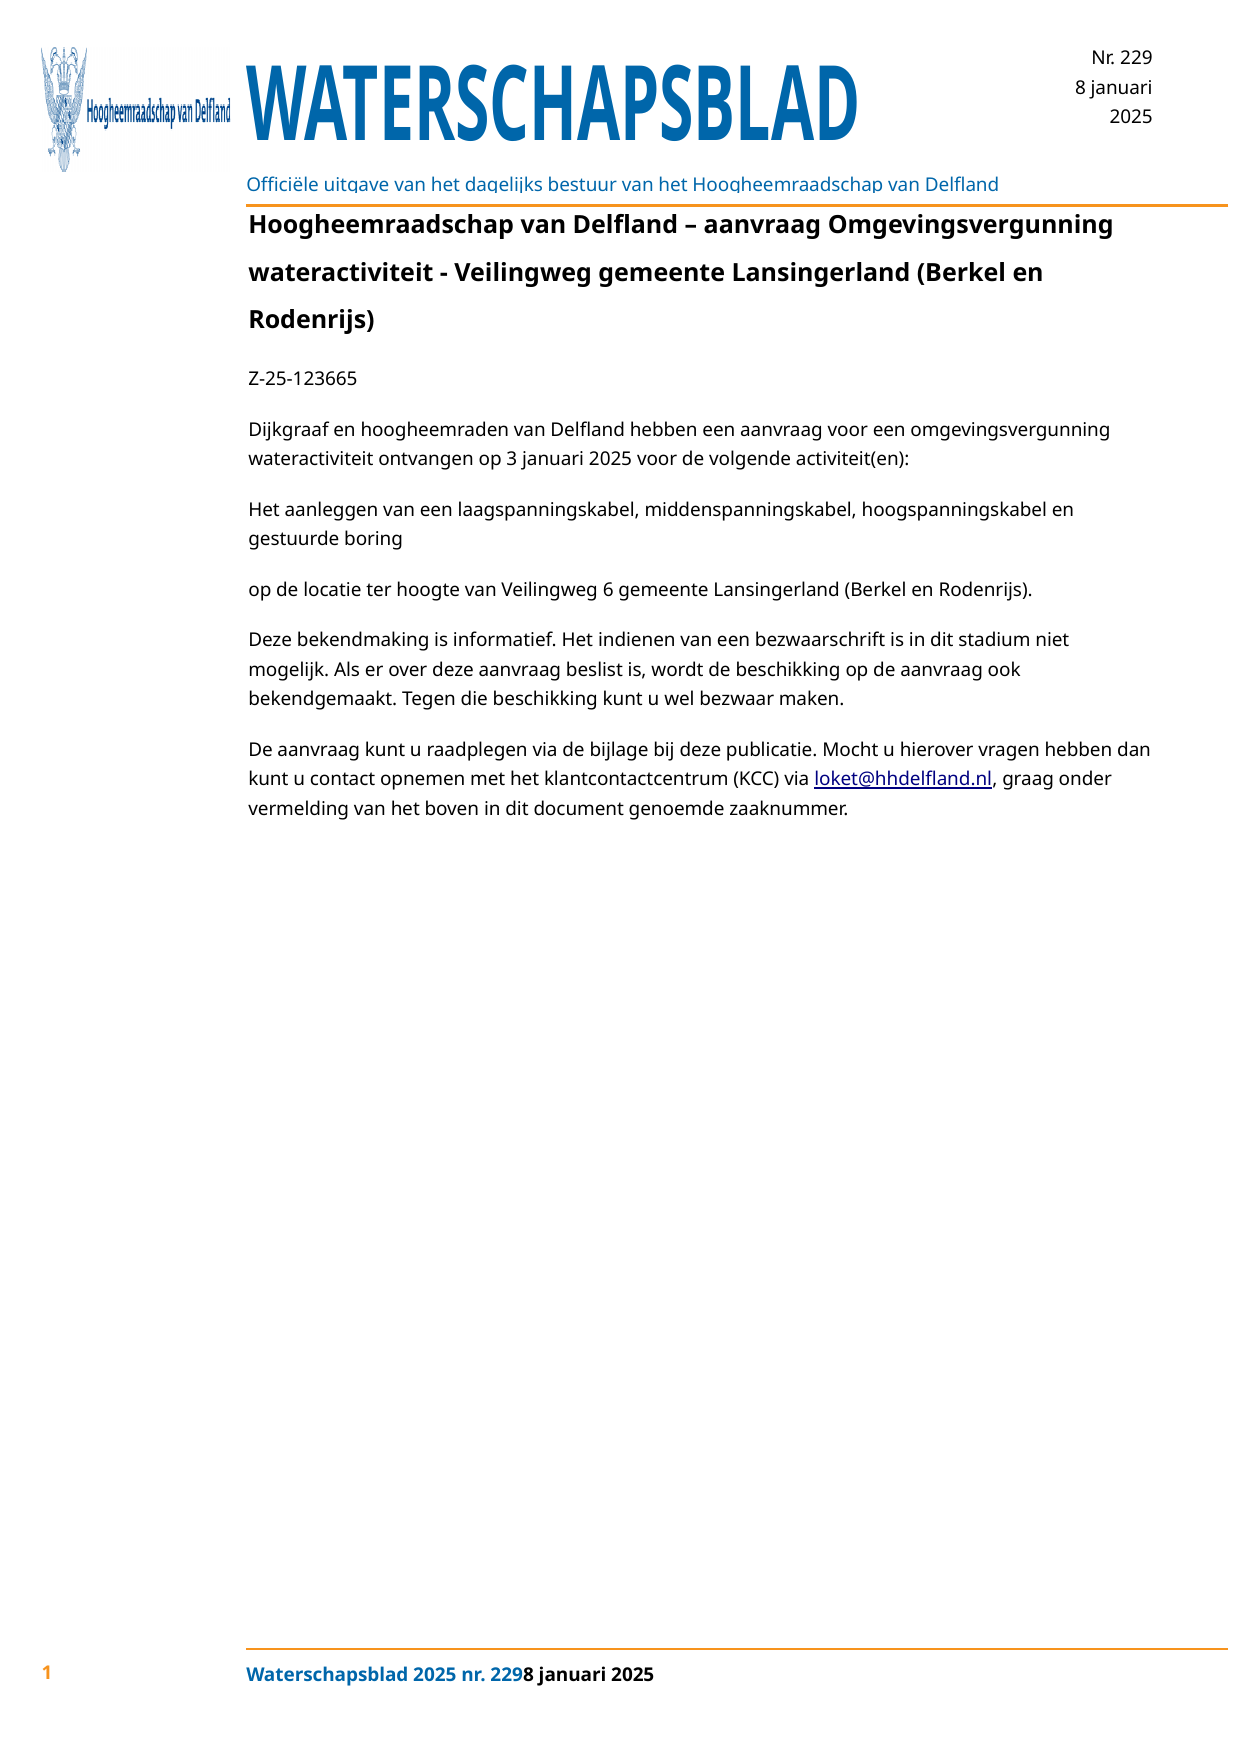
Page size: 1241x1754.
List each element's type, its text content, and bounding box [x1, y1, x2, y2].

text Deze bekendmaking is informatief. Het indienen van een bezwaarschrift is in dit stadium niet mogelijk. Als er over deze aanvraag beslist is, wordt de beschikking op de aanvraag ook bekendgemaakt. Tegen die beschikking kunt u wel bezwaar maken. [248, 626, 1152, 711]
text Dijkgraaf en hoogheemraden van Delfland hebben een aanvraag voor een omgevingsvergunning wateractiviteit ontvangen op 3 januari 2025 voor de volgende activiteit(en): [248, 416, 1152, 471]
text Z-25-123665 [248, 366, 1152, 391]
picture [41, 47, 231, 172]
text op de locatie ter hoogte van Veilingweg 6 gemeente Lansingerland (Berkel en Rodenrijs). [248, 576, 1152, 602]
text De aanvraag kunt u raadplegen via de bijlage bij deze publicatie. Mocht u hierover vragen hebben dan kunt u contact opnemen met het klantcontactcentrum (KCC) via loket@hhdelfland.nl, graag onder vermelding van het boven in dit document genoemde zaaknummer. [248, 736, 1152, 821]
text Hoogheemraadschap van Delfland – aanvraag Omgevingsvergunning wateractiviteit - Veilingweg gemeente Lansingerland (Berkel en Rodenrijs) [248, 207, 1152, 336]
text Het aanleggen van een laagspanningskabel, middenspanningskabel, hoogspanningskabel en gestuurde boring [248, 496, 1152, 551]
